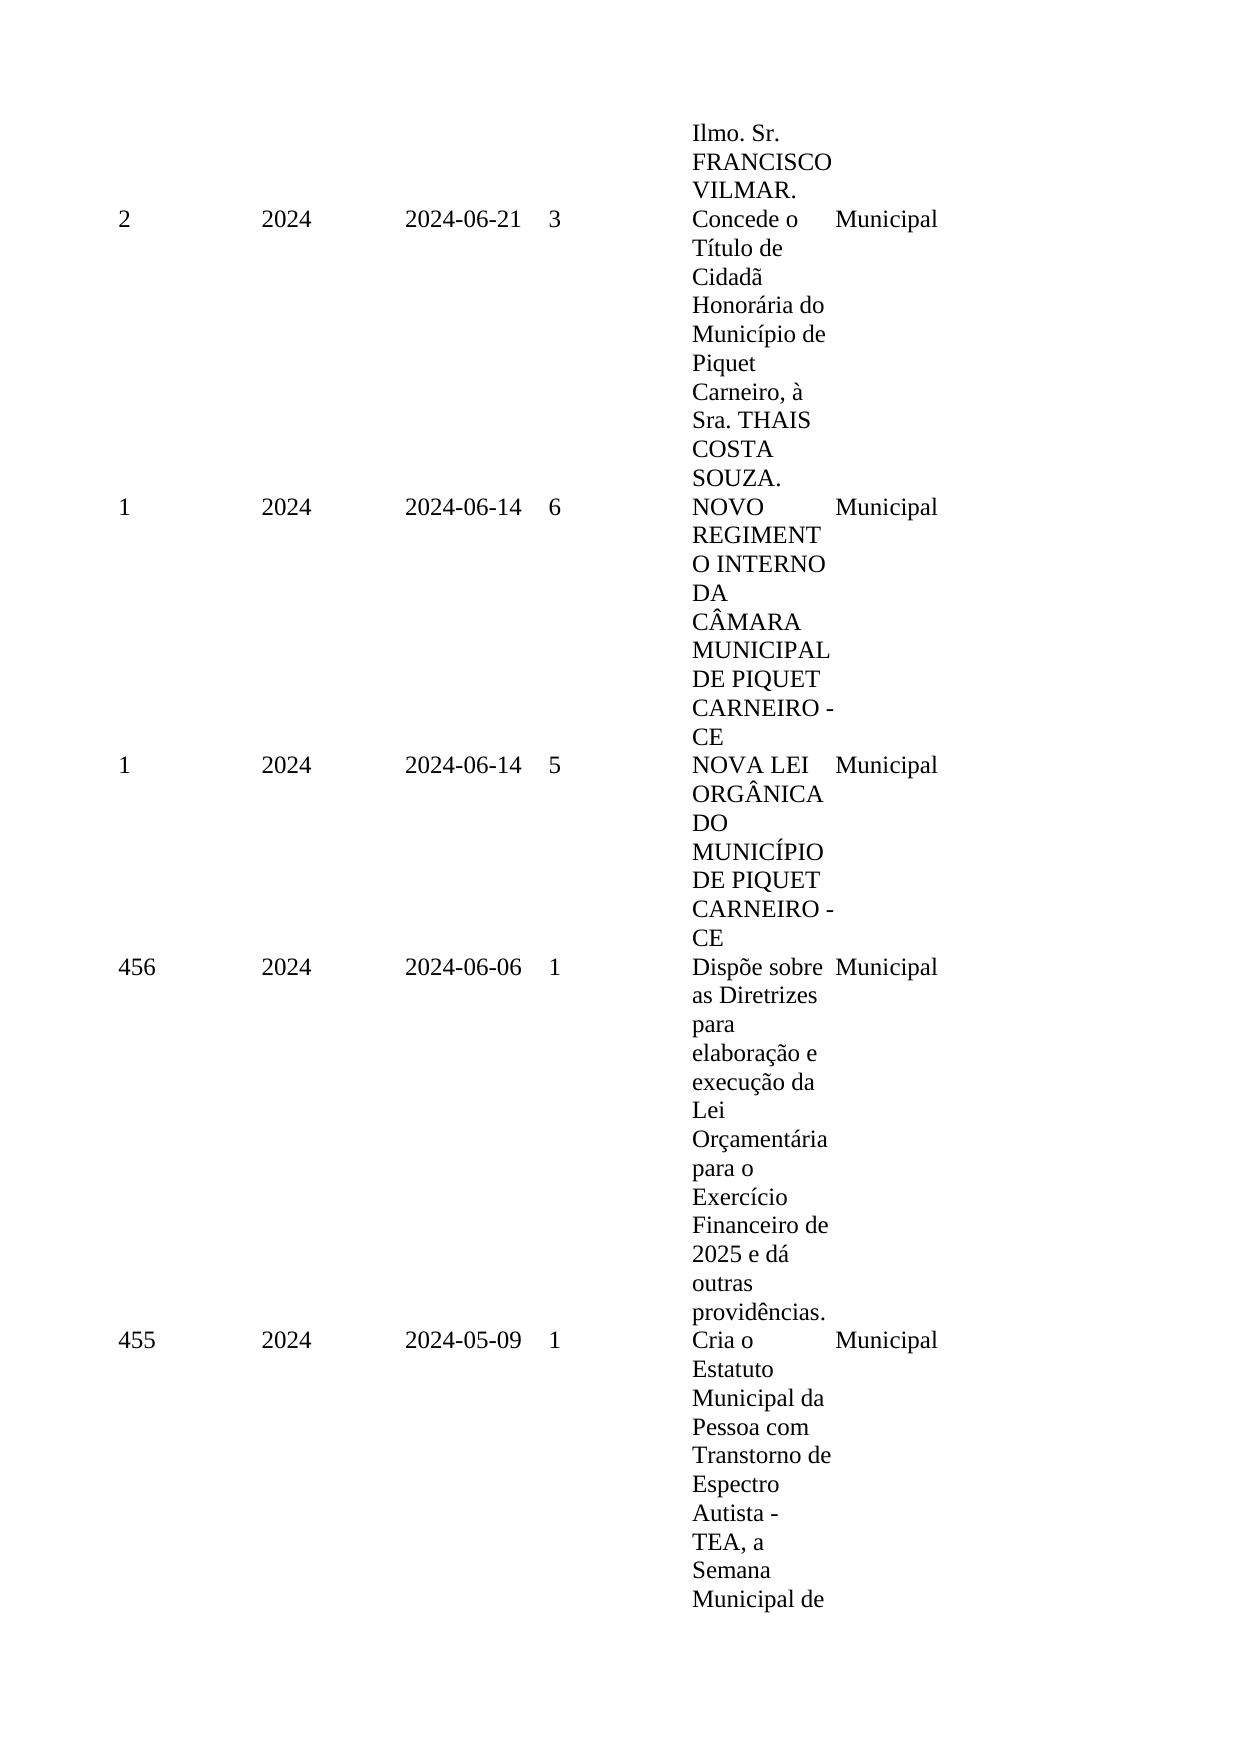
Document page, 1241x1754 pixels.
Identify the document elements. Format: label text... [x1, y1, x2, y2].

table_cell 5 [548, 751, 692, 952]
table_cell [835, 118, 979, 204]
table_cell Municipal [835, 492, 979, 751]
table_cell 455 [118, 1326, 261, 1613]
table_cell 1 [548, 1326, 692, 1613]
table_cell 2024-06-14 [405, 492, 548, 751]
table_cell 456 [118, 952, 261, 1326]
table_cell [979, 751, 1122, 952]
table_cell 2024 [261, 751, 405, 952]
table_cell Municipal [835, 751, 979, 952]
table_cell 6 [548, 492, 692, 751]
table_cell Ilmo. Sr. FRANCISCO VILMAR. [692, 118, 835, 204]
table_cell NOVO REGIMENTO INTERNO DA CÂMARA MUNICIPAL DE PIQUET CARNEIRO - CE [692, 492, 835, 751]
table_cell [548, 118, 692, 204]
table_cell 2024 [261, 492, 405, 751]
table_cell 2024-06-14 [405, 751, 548, 952]
table_cell [979, 1326, 1122, 1613]
table_cell [979, 204, 1122, 492]
table_cell [979, 492, 1122, 751]
table_cell 2024-05-09 [405, 1326, 548, 1613]
table_cell [118, 118, 261, 204]
table_cell 2024-06-21 [405, 204, 548, 492]
table_cell 1 [548, 952, 692, 1326]
table_cell 2024 [261, 204, 405, 492]
table_cell [979, 118, 1122, 204]
table_cell [261, 118, 405, 204]
table_cell NOVA LEI ORGÂNICA DO MUNICÍPIO DE PIQUET CARNEIRO - CE [692, 751, 835, 952]
table_cell Municipal [835, 952, 979, 1326]
table_cell Cria o Estatuto Municipal da Pessoa com Transtorno de Espectro Autista - TEA, a Semana Municipal de [692, 1326, 835, 1613]
table_cell [979, 952, 1122, 1326]
table_cell 1 [118, 492, 261, 751]
table_cell Dispõe sobre as Diretrizes para elaboração e execução da Lei Orçamentária para o Exercício Financeiro de 2025 e dá outras providências. [692, 952, 835, 1326]
table_cell Municipal [835, 204, 979, 492]
table_cell [405, 118, 548, 204]
table_cell 1 [118, 751, 261, 952]
table_cell 3 [548, 204, 692, 492]
table_cell 2 [118, 204, 261, 492]
table_cell 2024-06-06 [405, 952, 548, 1326]
table_cell 2024 [261, 1326, 405, 1613]
table_cell 2024 [261, 952, 405, 1326]
table_cell Concede o Título de Cidadã Honorária do Município de Piquet Carneiro, à Sra. THAIS COSTA SOUZA. [692, 204, 835, 492]
table_cell Municipal [835, 1326, 979, 1613]
